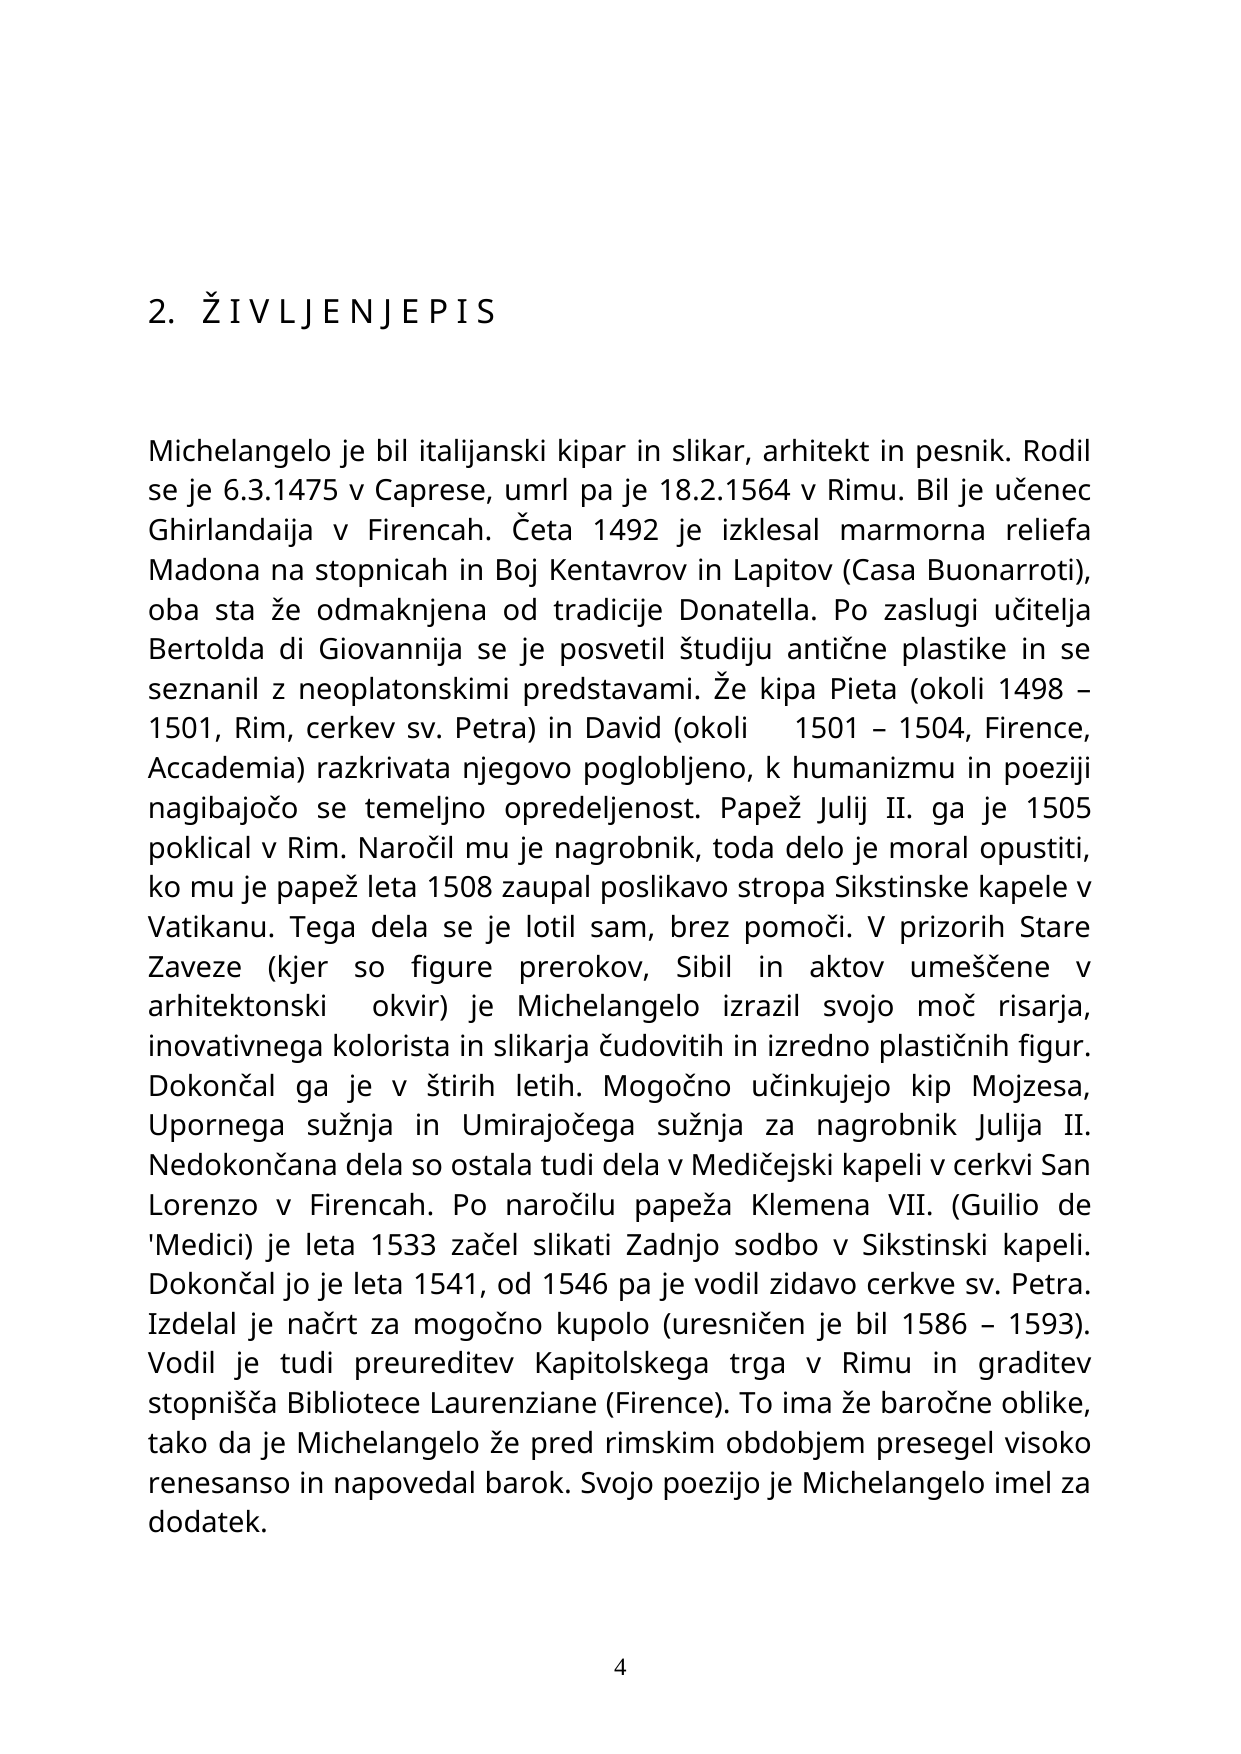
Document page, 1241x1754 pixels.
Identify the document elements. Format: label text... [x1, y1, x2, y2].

subtitle 2. Ž I V L J E N J E P I S [148, 288, 1093, 333]
text Michelangelo je bil italijanski kipar in slikar, arhitekt in pesnik. Rodil se je 6.3.1475 v Caprese, umrl pa je 18.2.1564 v Rimu. Bil je učenec Ghirlandaija v Firencah. Četa 1492 je izklesal marmorna reliefa Madona na stopnicah in Boj Kentavrov in Lapitov (Casa Buonarroti), oba sta že odmaknjena od tradicije Donatella. Po zaslugi učitelja Bertolda di Giovannija se je posvetil študiju antične plastike in se seznanil z neoplatonskimi predstavami. Že kipa Pieta (okoli 1498 – 1501, Rim, cerkev sv. Petra) in David (okoli 1501 – 1504, Firence, Accademia) razkrivata njegovo poglobljeno, k humanizmu in poeziji nagibajočo se temeljno opredeljenost. Papež Julij II. ga je 1505 poklical v Rim. Naročil mu je nagrobnik, toda delo je moral opustiti, ko mu je papež leta 1508 zaupal poslikavo stropa Sikstinske kapele v Vatikanu. Tega dela se je lotil sam, brez pomoči. V prizorih Stare Zaveze (kjer so figure prerokov, Sibil in aktov umeščene v arhitektonski okvir) je Michelangelo izrazil svojo moč risarja, inovativnega kolorista in slikarja čudovitih in izredno plastičnih figur. Dokončal ga je v štirih letih. Mogočno učinkujejo kip Mojzesa, Upornega sužnja in Umirajočega sužnja za nagrobnik Julija II. Nedokončana dela so ostala tudi dela v Medičejski kapeli v cerkvi San Lorenzo v Firencah. Po naročilu papeža Klemena VII. (Guilio de 'Medici) je leta 1533 začel slikati Zadnjo sodbo v Sikstinski kapeli. Dokončal jo je leta 1541, od 1546 pa je vodil zidavo cerkve sv. Petra. Izdelal je načrt za mogočno kupolo (uresničen je bil 1586 – 1593). Vodil je tudi preureditev Kapitolskega trga v Rimu in graditev stopnišča Bibliotece Laurenziane (Firence). To ima že baročne oblike, tako da je Michelangelo že pred rimskim obdobjem presegel visoko renesanso in napovedal barok. Svojo poezijo je Michelangelo imel za dodatek. [148, 430, 1093, 1541]
